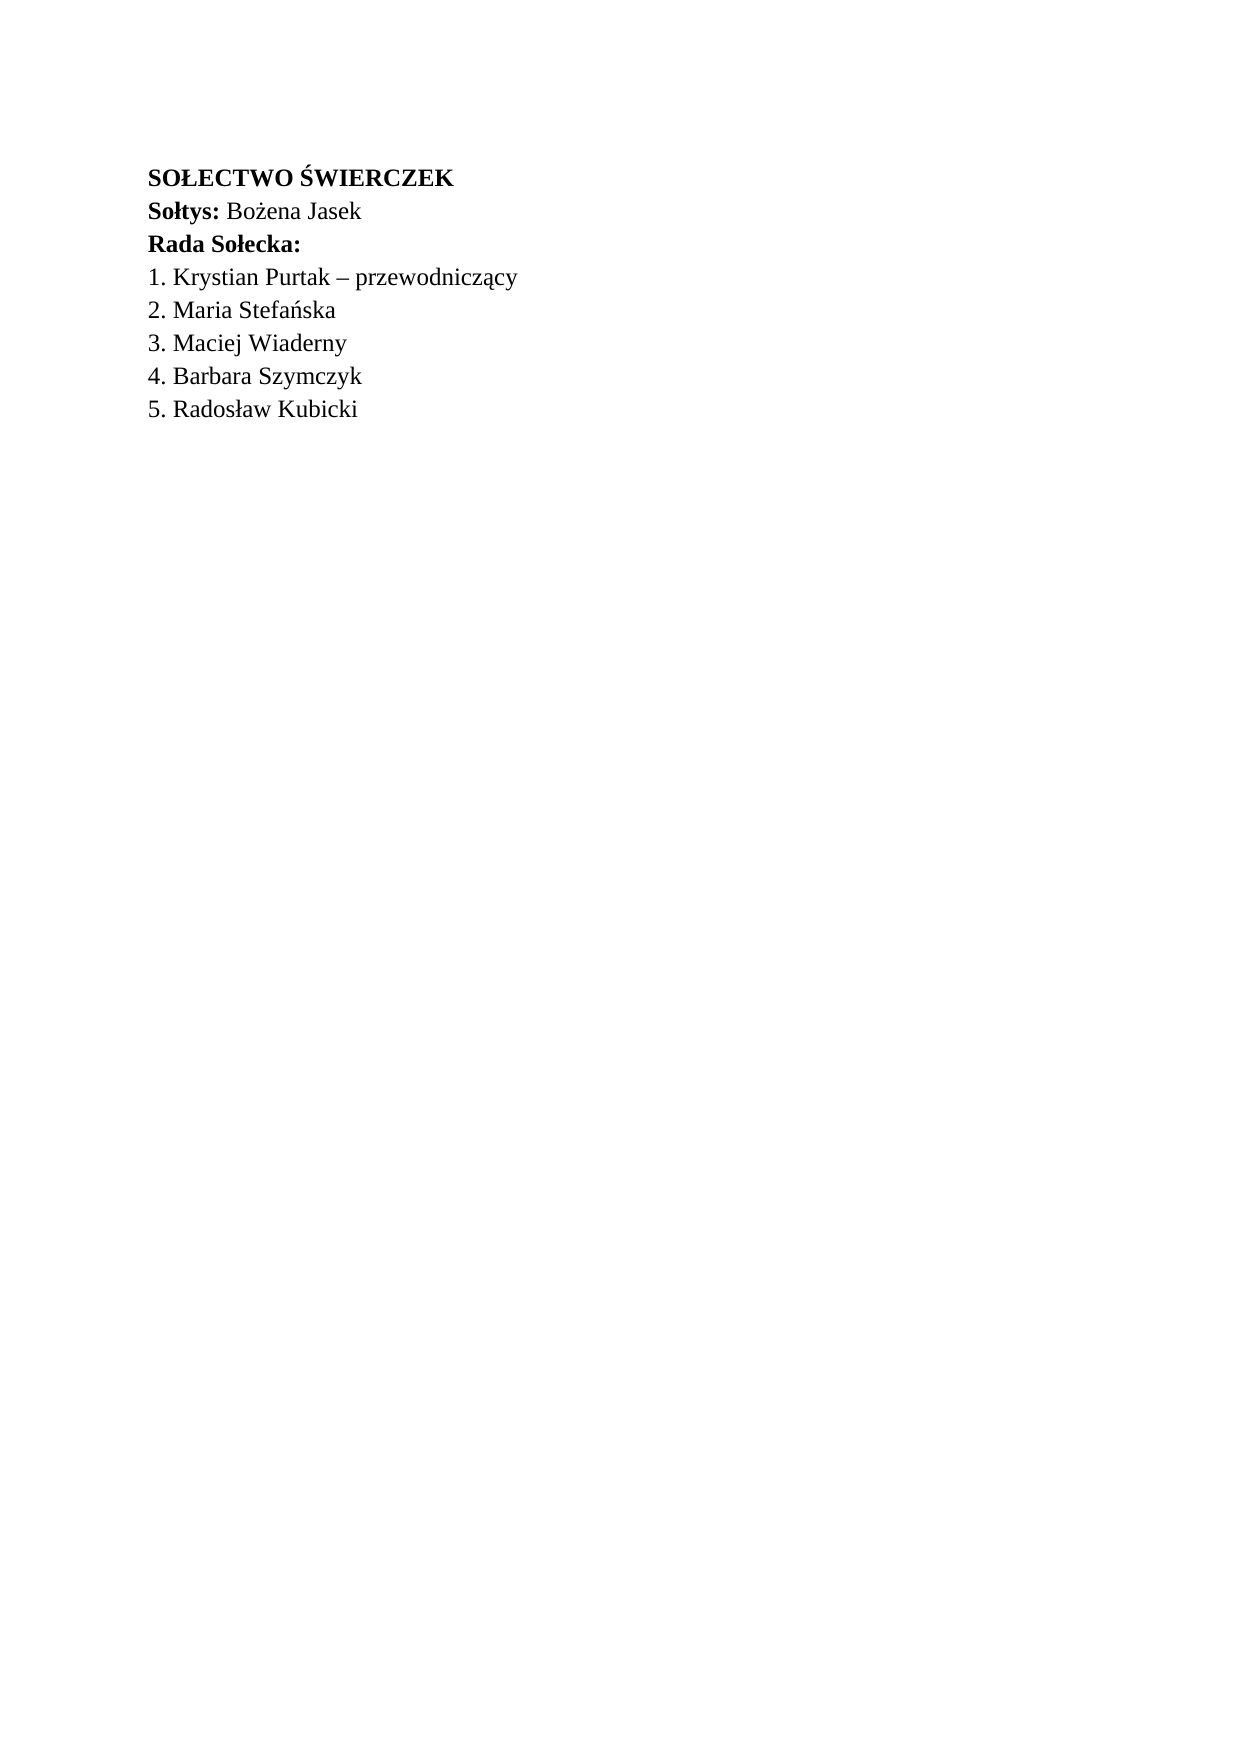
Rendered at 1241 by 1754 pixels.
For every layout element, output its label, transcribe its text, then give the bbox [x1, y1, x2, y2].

text Rada Sołecka: 1. Krystian Purtak – przewodniczący 2. Maria Stefańska 3. Maciej Wiaderny 4. Barbara Szymczyk 5. Radosław Kubicki [148, 229, 1092, 423]
text SOŁECTWO ŚWIERCZEK Sołtys: Bożena Jasek [148, 130, 1092, 225]
